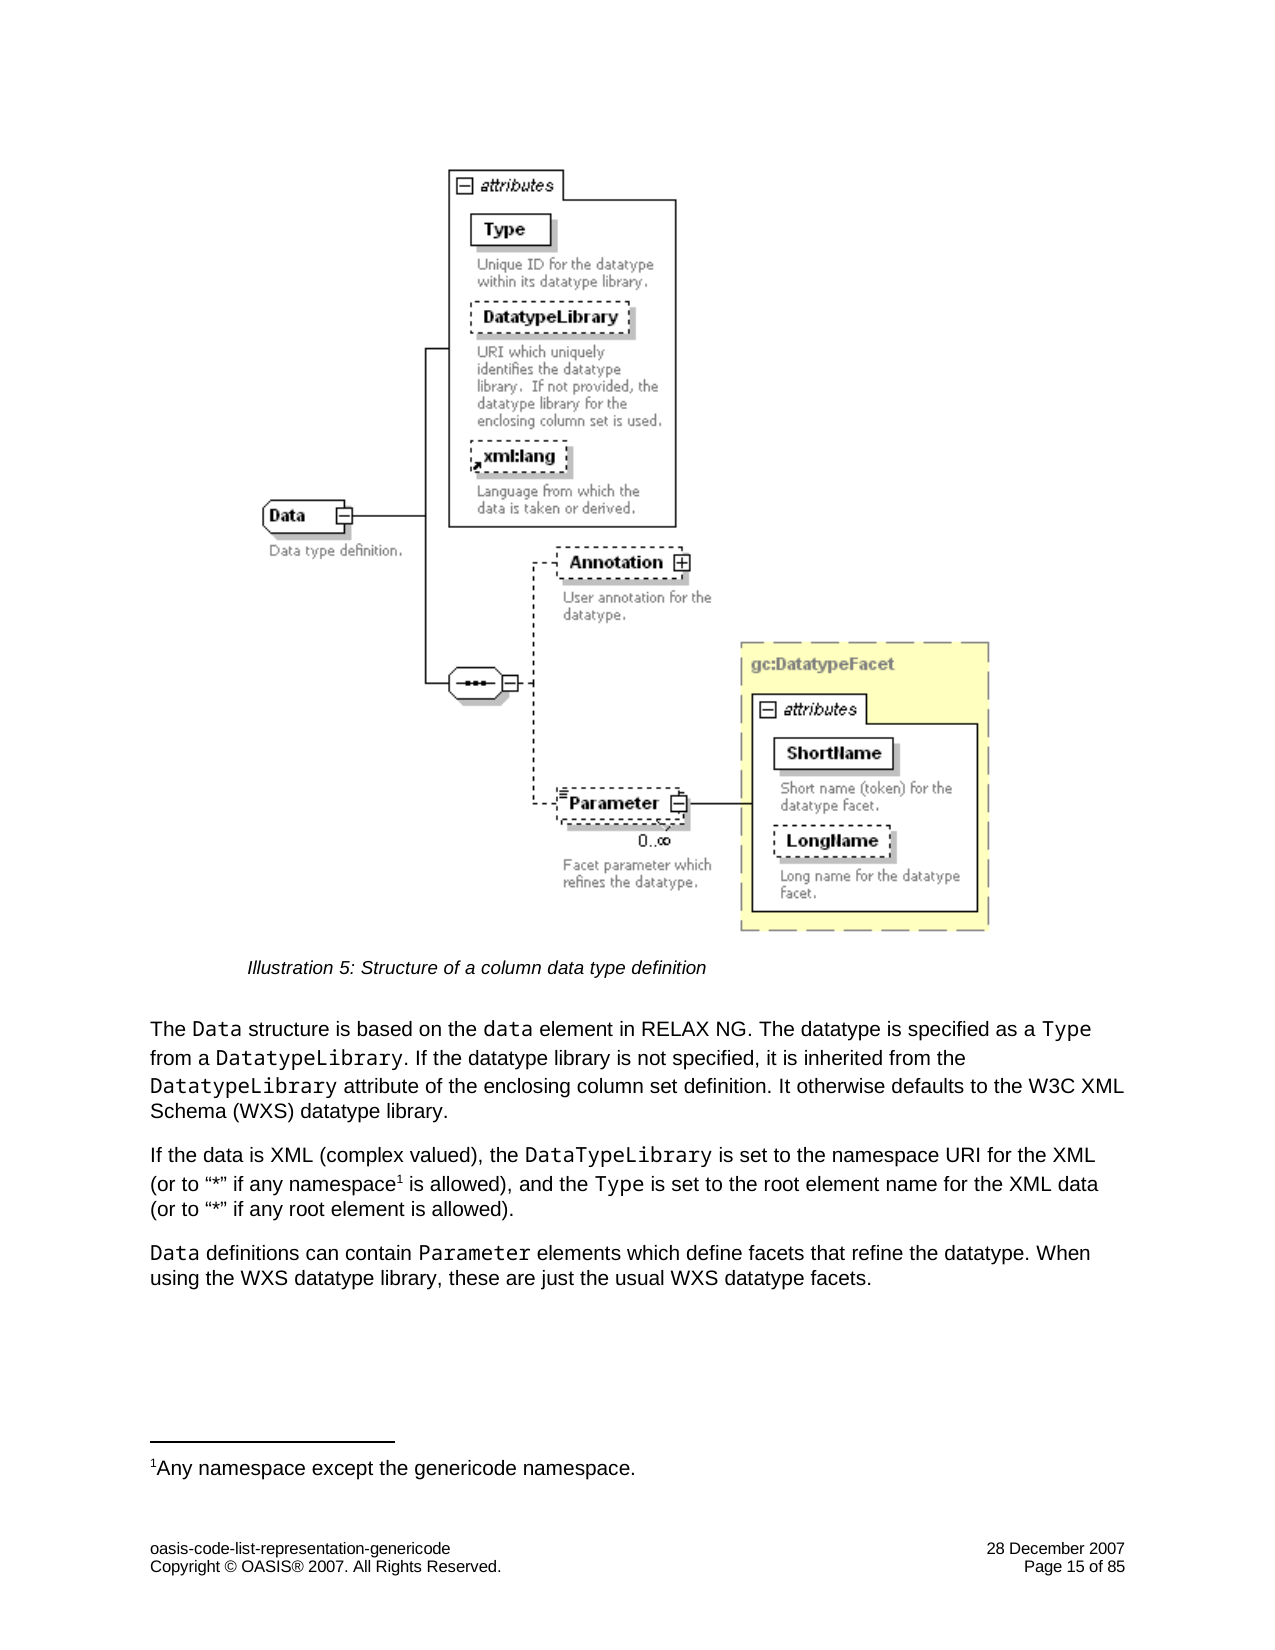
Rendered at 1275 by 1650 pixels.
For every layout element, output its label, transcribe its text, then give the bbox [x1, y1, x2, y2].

text The Data structure is based on the data element in RELAX NG. The datatype is specified as a Type from a DatatypeLibrary. If the datatype library is not specified, it is inherited from the DatatypeLibrary attribute of the enclosing column set definition. It otherwise defaults to the W3C XML Schema (WXS) datatype library. [150, 150, 1125, 1123]
picture [247, 162, 1016, 958]
text [247, 150, 1016, 162]
text Any namespace except the genericode namespace. [150, 1456, 1125, 1479]
text If the data is XML (complex valued), the DataTypeLibrary is set to the namespace URI for the XML (or to “*” if any namespace is allowed), and the Type is set to the root element name for the XML data (or to “*” if any root element is allowed). [150, 1140, 1125, 1221]
text Illustration 5: Structure of a column data type definition [247, 958, 1016, 979]
text Data definitions can contain Parameter elements which define facets that refine the datatype. When using the WXS datatype library, these are just the usual WXS datatype facets. [150, 1237, 1125, 1289]
